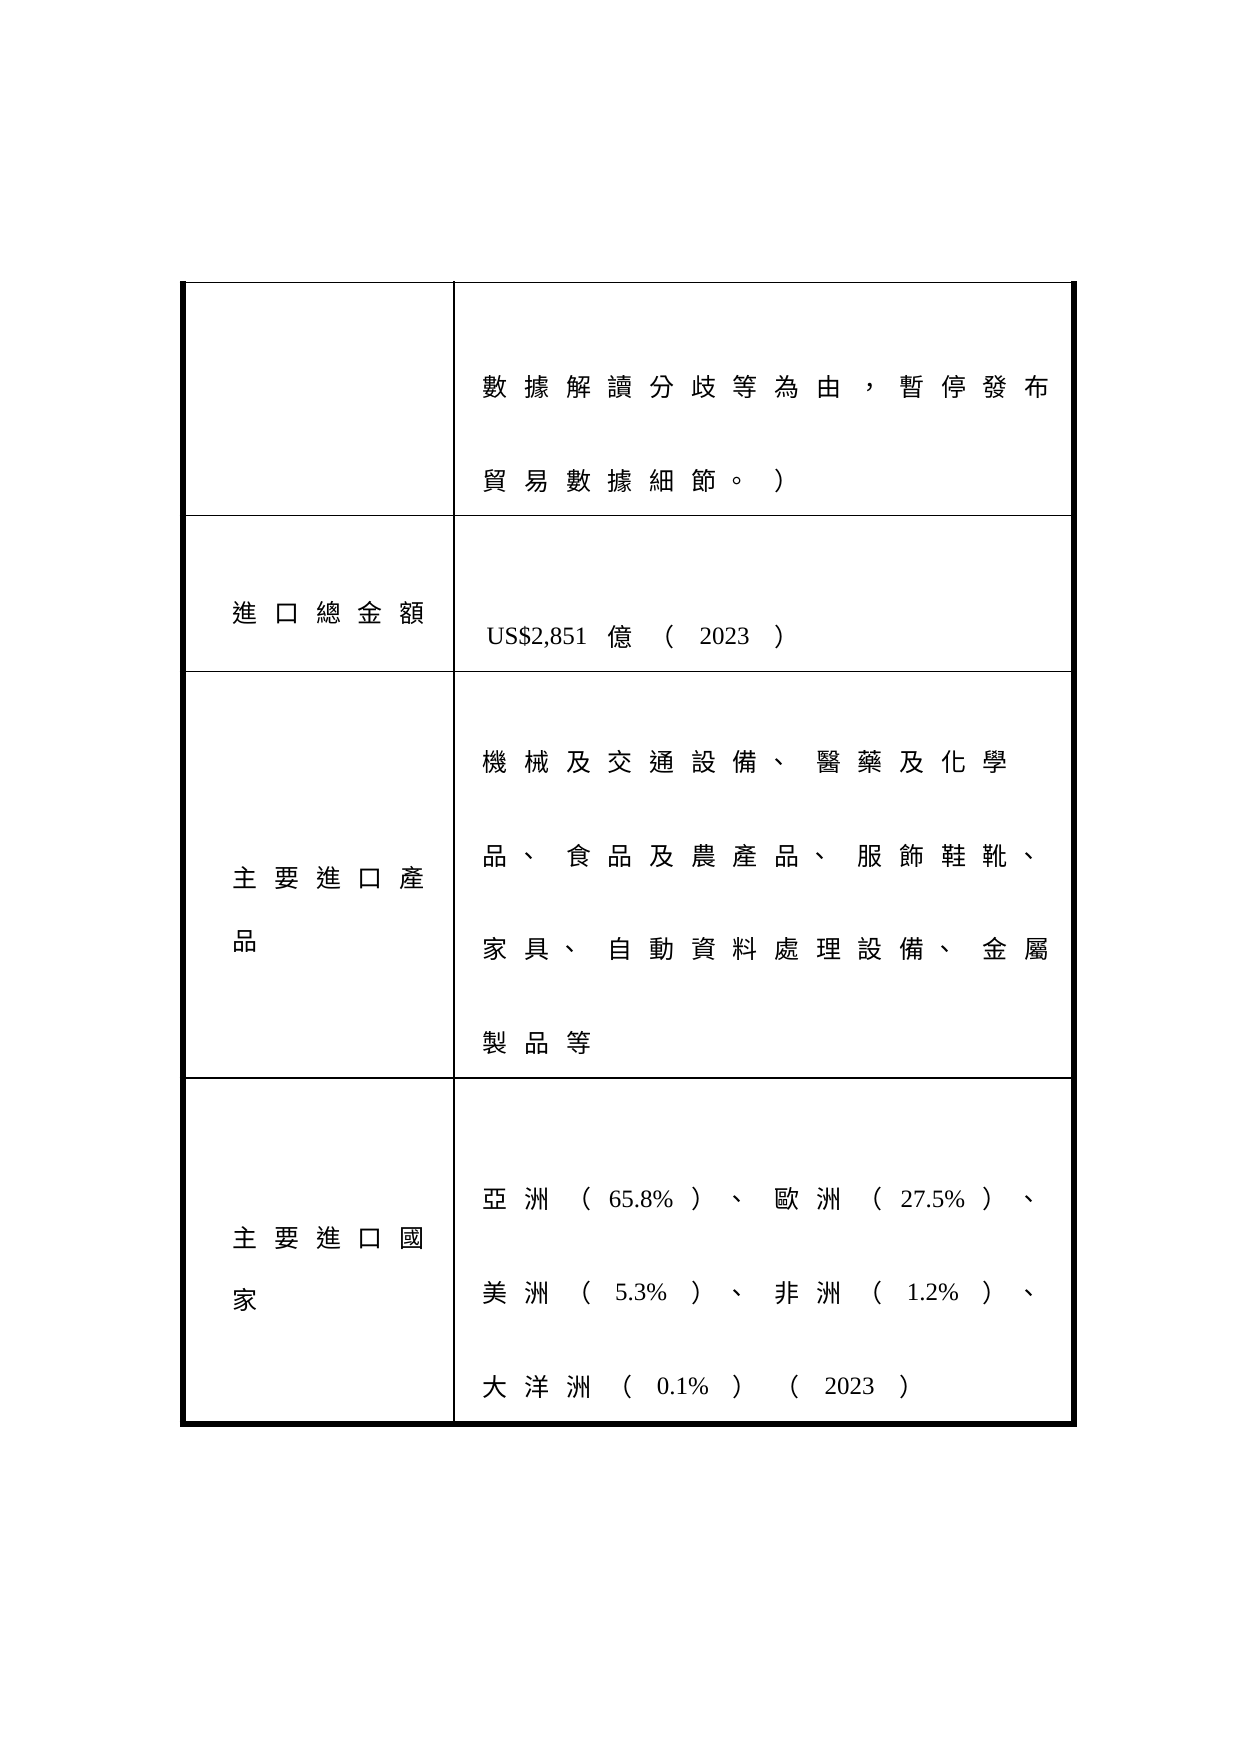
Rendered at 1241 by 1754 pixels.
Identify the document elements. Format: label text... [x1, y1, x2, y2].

table_cell 亞洲（65.8%）、歐洲（27.5%）、美洲（5.3%）、非洲（1.2%）、大洋洲（0.1%）（2023） [455, 1079, 1071, 1421]
table_cell 機械及交通設備、醫藥及化學品、食品及農產品、服飾鞋靴、家具、自動資料處理設備、金屬製品等 [455, 672, 1071, 1077]
table_cell 主要進口產品 [186, 672, 453, 1077]
table_cell US$2,851億（2023） [455, 516, 1071, 671]
table_cell 數據解讀分歧等為由，暫停發布貿易數據細節。） [455, 283, 1071, 514]
table_cell 進口總金額 [186, 516, 453, 671]
table_cell [186, 283, 453, 514]
table_cell 主要進口國家 [186, 1079, 453, 1421]
